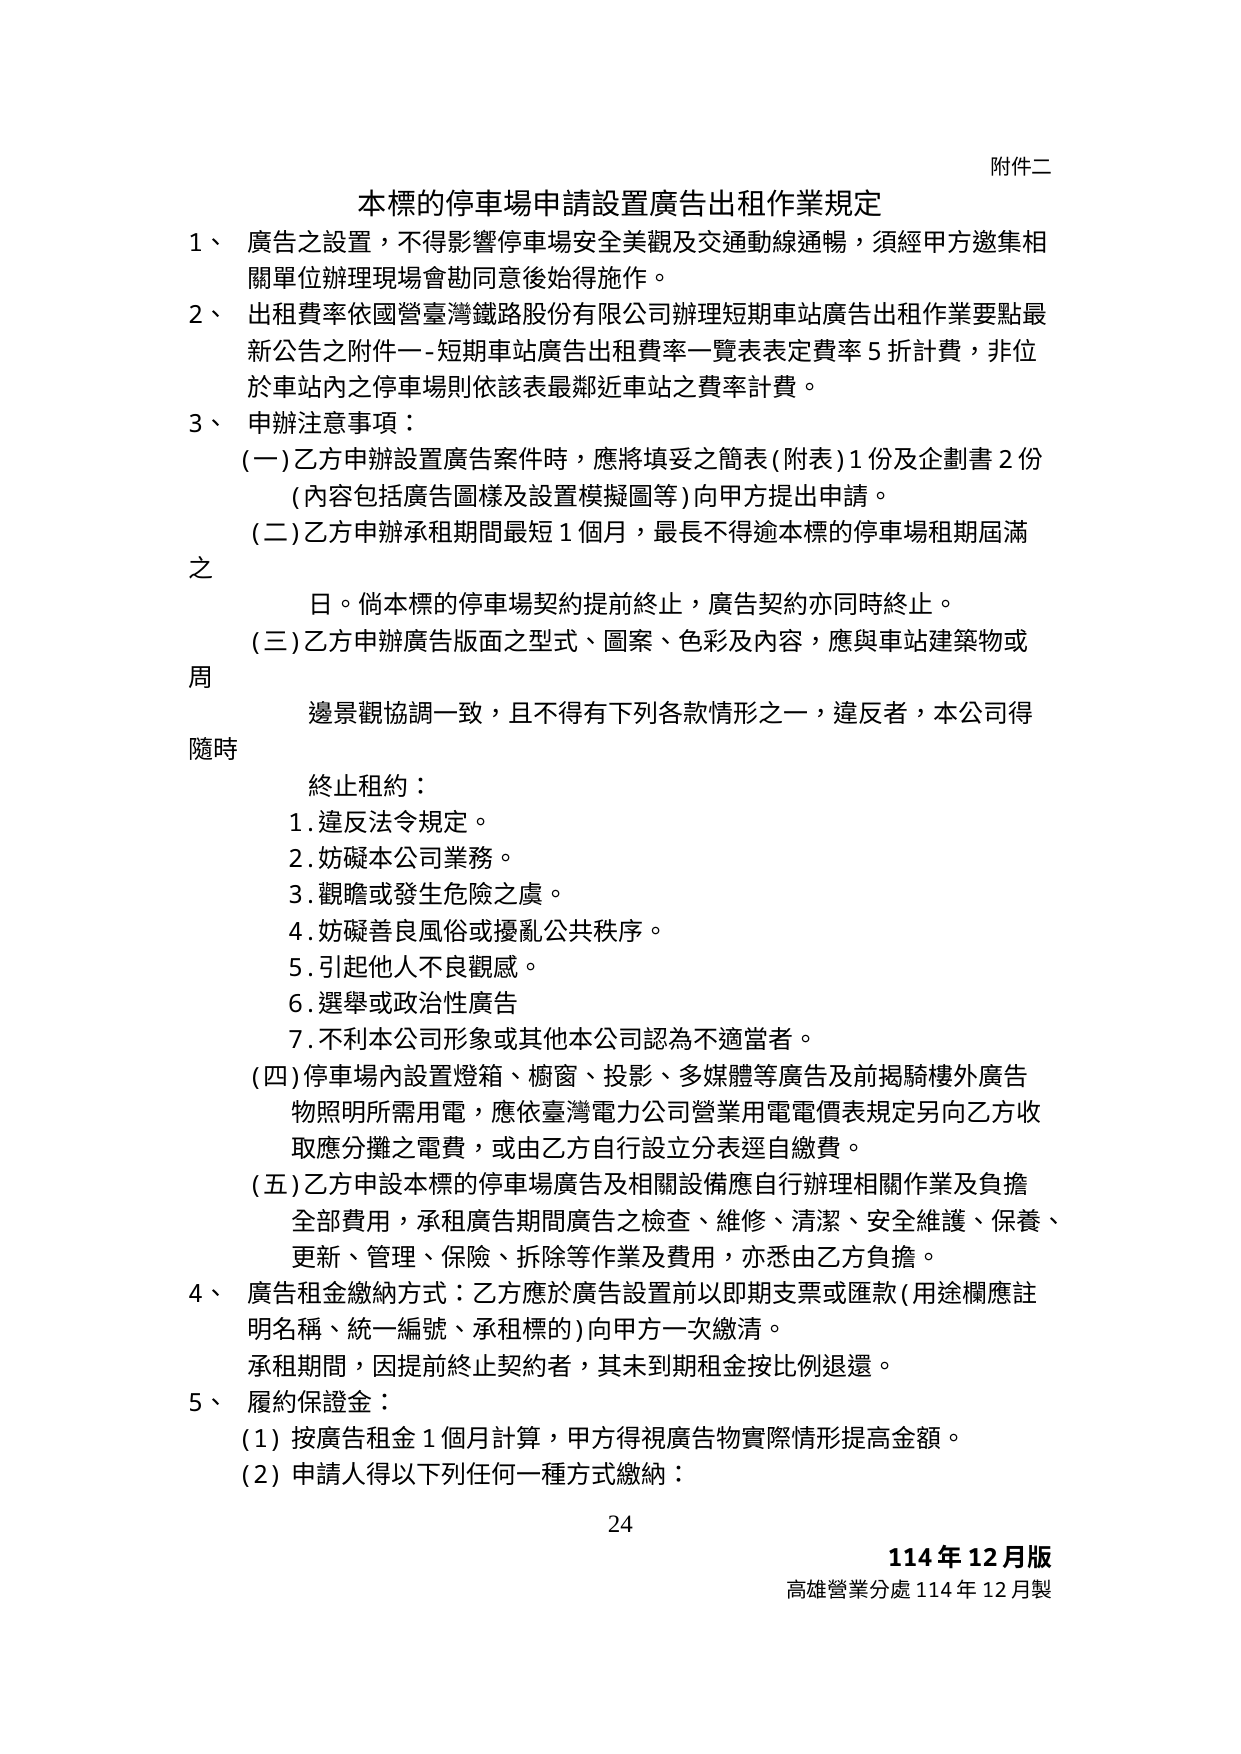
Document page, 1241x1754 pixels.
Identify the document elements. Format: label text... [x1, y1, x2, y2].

text (內容包括廣告圖樣及設置模擬圖等)向甲方提出申請。 [288, 476, 1052, 512]
list 廣告之設置，不得影響停車場安全美觀及交通動線通暢，須經甲方邀集相關單位辦理現場會勘同意後始得施作。 [188, 222, 1052, 295]
text 承租期間，因提前終止契約者，其未到期租金按比例退還。 [247, 1346, 1052, 1382]
list 出租費率依國營臺灣鐵路股份有限公司辦理短期車站廣告出租作業要點最新公告之附件一-短期車站廣告出租費率一覽表表定費率5折計費，非位於車站內之停車場則依該表最鄰近車站之費率計費。 [188, 295, 1052, 404]
text (二)乙方申辦承租期間最短1個月，最長不得逾本標的停車場租期屆滿之 [188, 512, 1052, 585]
text 6.選舉或政治性廣告 [288, 984, 1052, 1020]
text 7.不利本公司形象或其他本公司認為不適當者。 [288, 1020, 1052, 1056]
text (三)乙方申辦廣告版面之型式、圖案、色彩及內容，應與車站建築物或周 [188, 621, 1052, 694]
text (一)乙方申辦設置廣告案件時，應將填妥之簡表(附表)1份及企劃書2份 [238, 440, 1052, 476]
list 申辦注意事項： [188, 404, 1052, 440]
text 終止租約： [188, 766, 1052, 802]
text 邊景觀協調一致，且不得有下列各款情形之一，違反者，本公司得隨時 [188, 694, 1052, 766]
text 3.觀瞻或發生危險之虞。 [288, 875, 1052, 911]
text 日。倘本標的停車場契約提前終止，廣告契約亦同時終止。 [188, 585, 1052, 621]
list 履約保證金： [188, 1382, 1052, 1419]
text 2.妨礙本公司業務。 [288, 839, 1052, 875]
text 5.引起他人不良觀感。 [288, 947, 1052, 984]
text 4.妨礙善良風俗或擾亂公共秩序。 [288, 911, 1052, 947]
text (五)乙方申設本標的停車場廣告及相關設備應自行辦理相關作業及負擔全部費用，承租廣告期間廣告之檢查、維修、清潔、安全維護、保養、更新、管理、保險、拆除等作業及費用，亦悉由乙方負擔。 [188, 1165, 1052, 1274]
list 申請人得以下列任何一種方式繳納： [238, 1455, 1052, 1491]
text 1.違反法令規定。 [288, 802, 1052, 839]
text (四)停車場內設置燈箱、櫥窗、投影、多媒體等廣告及前揭騎樓外廣告物照明所需用電，應依臺灣電力公司營業用電電價表規定另向乙方收取應分攤之電費，或由乙方自行設立分表逕自繳費。 [188, 1056, 1052, 1165]
list 廣告租金繳納方式：乙方應於廣告設置前以即期支票或匯款(用途欄應註明名稱、統一編號、承租標的)向甲方一次繳清。 [188, 1274, 1052, 1346]
list 按廣告租金1個月計算，甲方得視廣告物實際情形提高金額。 [238, 1419, 1052, 1455]
text 本標的停車場申請設置廣告出租作業規定 [188, 180, 1052, 222]
text 附件二 [188, 150, 1052, 180]
